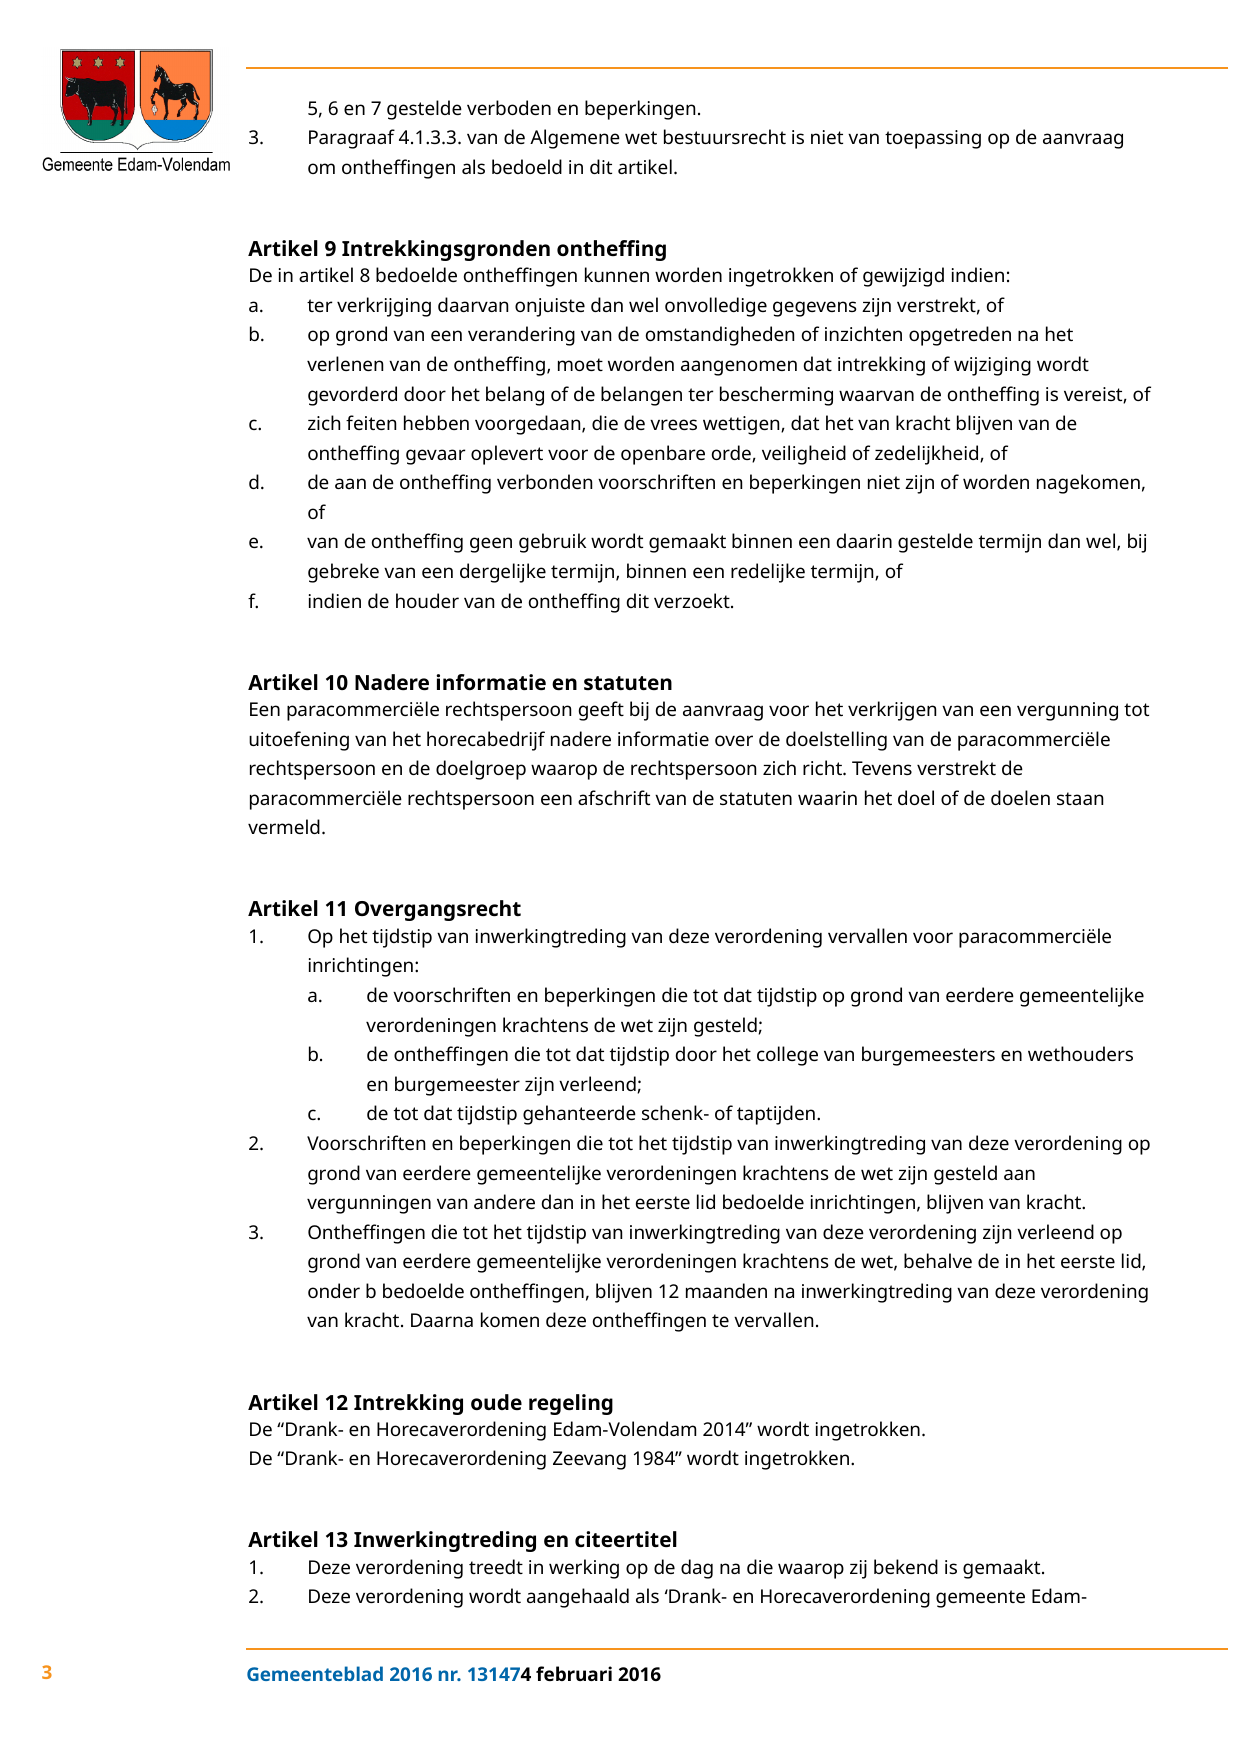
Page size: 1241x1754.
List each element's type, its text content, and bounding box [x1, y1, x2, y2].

list Deze verordening treedt in werking op de dag na die waarop zij bekend is gemaakt. [248, 1554, 1152, 1580]
text De “Drank- en Horecaverordening Zeevang 1984” wordt ingetrokken. [248, 1446, 1152, 1471]
list Voorschriften en beperkingen die tot het tijdstip van inwerkingtreding van deze verordening op grond van eerdere gemeentelijke verordeningen krachtens de wet zijn gesteld aan vergunningen van andere dan in het eerste lid bedoelde inrichtingen, blijven van kracht. [248, 1130, 1152, 1215]
list Op het tijdstip van inwerkingtreding van deze verordening vervallen voor paracommerciële inrichtingen: [248, 923, 1152, 978]
text Artikel 12 Intrekking oude regeling [248, 1388, 1152, 1416]
list Deze verordening wordt aangehaald als ‘Drank- en Horecaverordening gemeente Edam- [248, 1584, 1152, 1609]
list de tot dat tijdstip gehanteerde schenk- of taptijden. [307, 1101, 1152, 1126]
list indien de houder van de ontheffing dit verzoekt. [248, 588, 1152, 613]
list Ontheffingen die tot het tijdstip van inwerkingtreding van deze verordening zijn verleend op grond van eerdere gemeentelijke verordeningen krachtens de wet, behalve de in het eerste lid, onder b bedoelde ontheffingen, blijven 12 maanden na inwerkingtreding van deze verordening van kracht. Daarna komen deze ontheffingen te vervallen. [248, 1219, 1152, 1333]
list zich feiten hebben voorgedaan, die de vrees wettigen, dat het van kracht blijven van de ontheffing gevaar oplevert voor de openbare orde, veiligheid of zedelijkheid, of [248, 410, 1152, 466]
list 5, 6 en 7 gestelde verboden en beperkingen. [248, 95, 1152, 121]
text Artikel 13 Inwerkingtreding en citeertitel [248, 1526, 1152, 1554]
list op grond van een verandering van de omstandigheden of inzichten opgetreden na het verlenen van de ontheffing, moet worden aangenomen dat intrekking of wijziging wordt gevorderd door het belang of de belangen ter bescherming waarvan de ontheffing is vereist, of [248, 322, 1152, 406]
text Een paracommerciële rechtspersoon geeft bij de aanvraag voor het verkrijgen van een vergunning tot uitoefening van het horecabedrijf nadere informatie over de doelstelling van de paracommerciële rechtspersoon en de doelgroep waarop de rechtspersoon zich richt. Tevens verstrekt de paracommerciële rechtspersoon een afschrift van de statuten waarin het doel of de doelen staan vermeld. [248, 696, 1152, 840]
list de aan de ontheffing verbonden voorschriften en beperkingen niet zijn of worden nagekomen, of [248, 469, 1152, 525]
picture [41, 47, 231, 172]
list de voorschriften en beperkingen die tot dat tijdstip op grond van eerdere gemeentelijke verordeningen krachtens de wet zijn gesteld; [307, 982, 1152, 1037]
list Paragraaf 4.1.3.3. van de Algemene wet bestuursrecht is niet van toepassing op de aanvraag om ontheffingen als bedoeld in dit artikel. [248, 124, 1152, 180]
list van de ontheffing geen gebruik wordt gemaakt binnen een daarin gestelde termijn dan wel, bij gebreke van een dergelijke termijn, binnen een redelijke termijn, of [248, 529, 1152, 584]
text Artikel 10 Nadere informatie en statuten [248, 668, 1152, 696]
text Artikel 9 Intrekkingsgronden ontheffing [248, 234, 1152, 262]
text De “Drank- en Horecaverordening Edam-Volendam 2014” wordt ingetrokken. [248, 1416, 1152, 1442]
list de ontheffingen die tot dat tijdstip door het college van burgemeesters en wethouders en burgemeester zijn verleend; [307, 1041, 1152, 1097]
text De in artikel 8 bedoelde ontheffingen kunnen worden ingetrokken of gewijzigd indien: [248, 262, 1152, 288]
list ter verkrijging daarvan onjuiste dan wel onvolledige gegevens zijn verstrekt, of [248, 292, 1152, 318]
text Artikel 11 Overgangsrecht [248, 894, 1152, 923]
